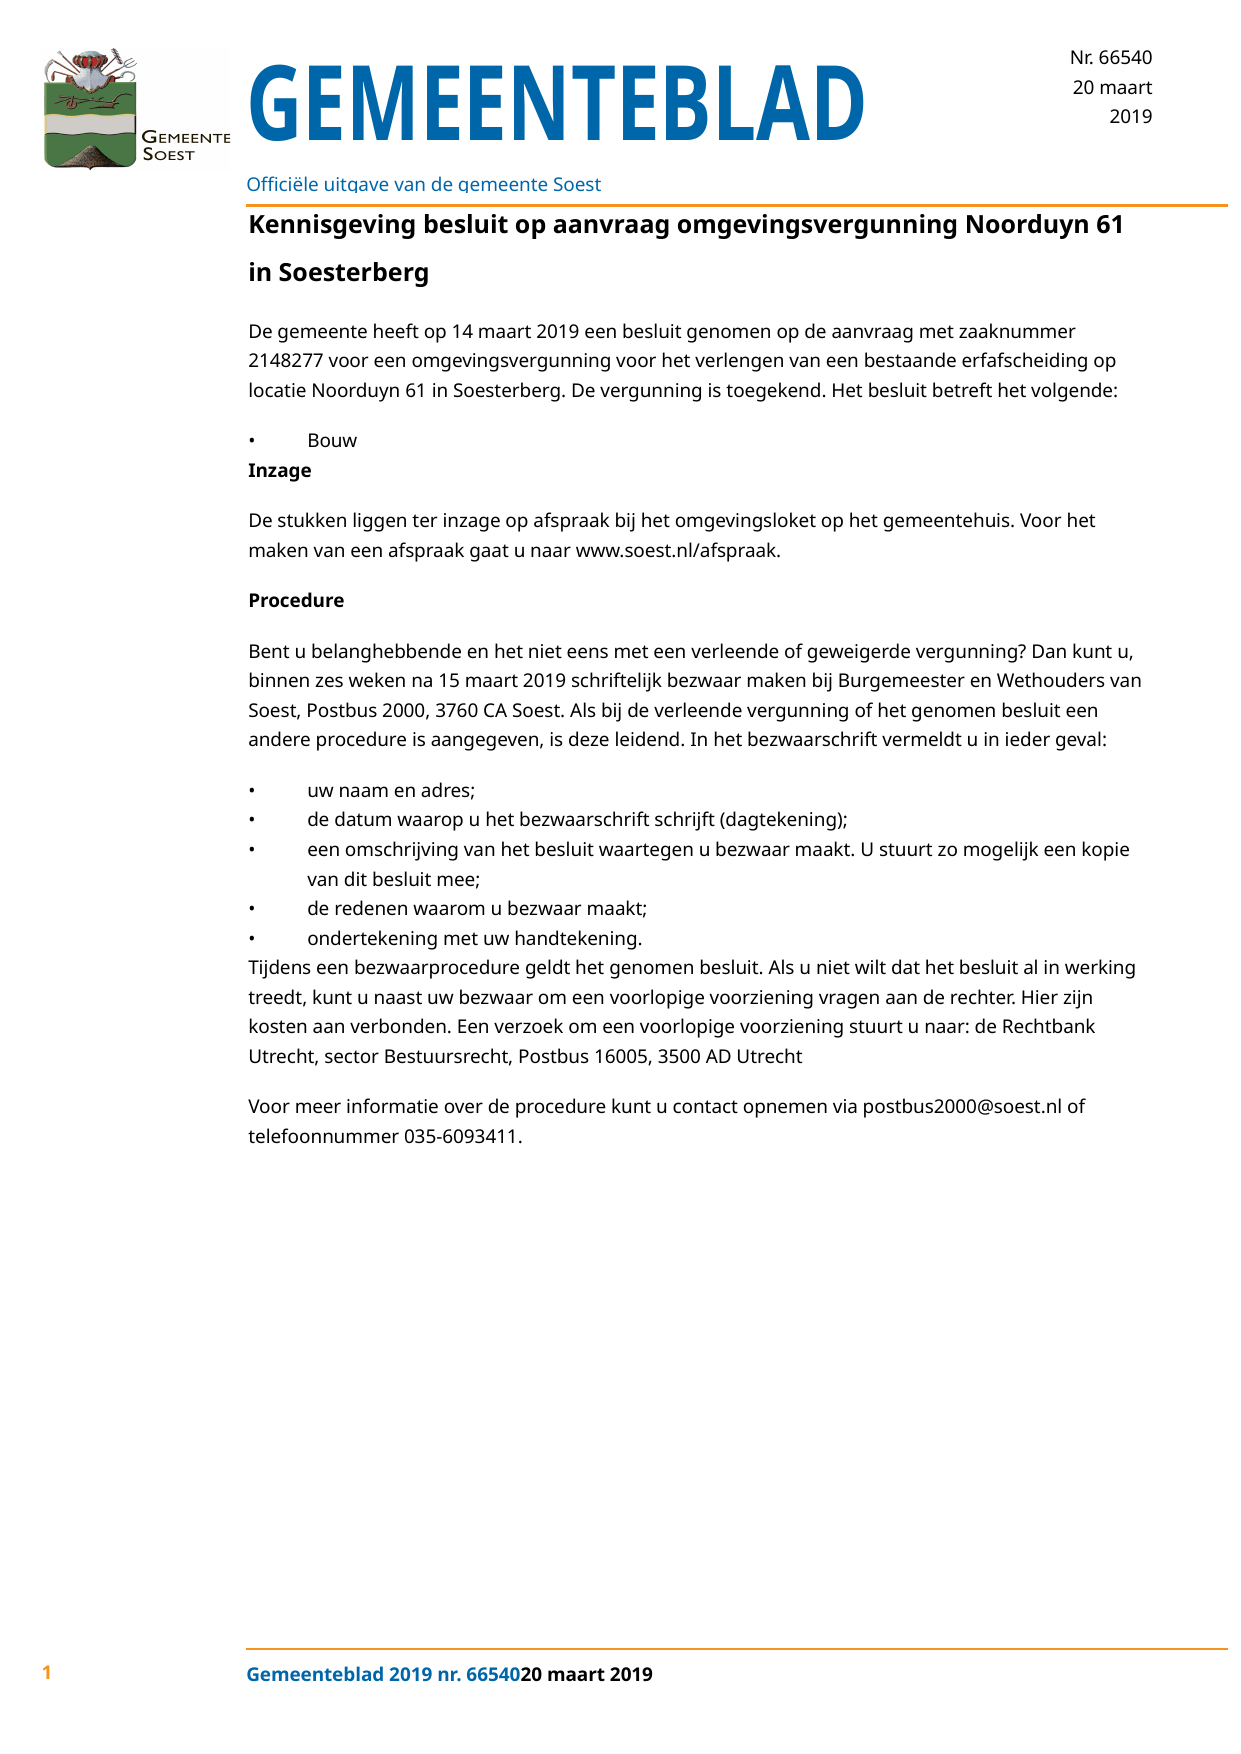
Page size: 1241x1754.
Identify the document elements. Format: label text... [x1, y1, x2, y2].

text De gemeente heeft op 14 maart 2019 een besluit genomen op de aanvraag met zaaknummer 2148277 voor een omgevingsvergunning voor het verlengen van een bestaande erfafscheiding op locatie Noorduyn 61 in Soesterberg. De vergunning is toegekend. Het besluit betreft het volgende: [248, 318, 1152, 403]
list een omschrijving van het besluit waartegen u bezwaar maakt. U stuurt zo mogelijk een kopie van dit besluit mee; [248, 836, 1152, 892]
text Inzage [248, 457, 1152, 483]
text Bent u belanghebbende en het niet eens met een verleende of geweigerde vergunning? Dan kunt u, binnen zes weken na 15 maart 2019 schriftelijk bezwaar maken bij Burgemeester en Wethouders van Soest, Postbus 2000, 3760 CA Soest. Als bij de verleende vergunning of het genomen besluit een andere procedure is aangegeven, is deze leidend. In het bezwaarschrift vermeldt u in ieder geval: [248, 638, 1152, 752]
text De stukken liggen ter inzage op afspraak bij het omgevingsloket op het gemeentehuis. Voor het maken van een afspraak gaat u naar www.soest.nl/afspraak. [248, 507, 1152, 563]
picture [41, 47, 231, 172]
list ondertekening met uw handtekening. [248, 925, 1152, 951]
list de redenen waarom u bezwaar maakt; [248, 895, 1152, 921]
text Procedure [248, 587, 1152, 613]
list de datum waarop u het bezwaarschrift schrijft (dagtekening); [248, 807, 1152, 832]
text Voor meer informatie over de procedure kunt u contact opnemen via postbus2000@soest.nl of telefoonnummer 035-6093411. [248, 1094, 1152, 1149]
list Bouw [248, 427, 1152, 453]
list uw naam en adres; [248, 777, 1152, 803]
text Tijdens een bezwaarprocedure geldt het genomen besluit. Als u niet wilt dat het besluit al in werking treedt, kunt u naast uw bezwaar om een voorlopige voorziening vragen aan de rechter. Hier zijn kosten aan verbonden. Een verzoek om een voorlopige voorziening stuurt u naar: de Rechtbank Utrecht, sector Bestuursrecht, Postbus 16005, 3500 AD Utrecht [248, 954, 1152, 1069]
text Kennisgeving besluit op aanvraag omgevingsvergunning Noorduyn 61 in Soesterberg [248, 207, 1152, 288]
